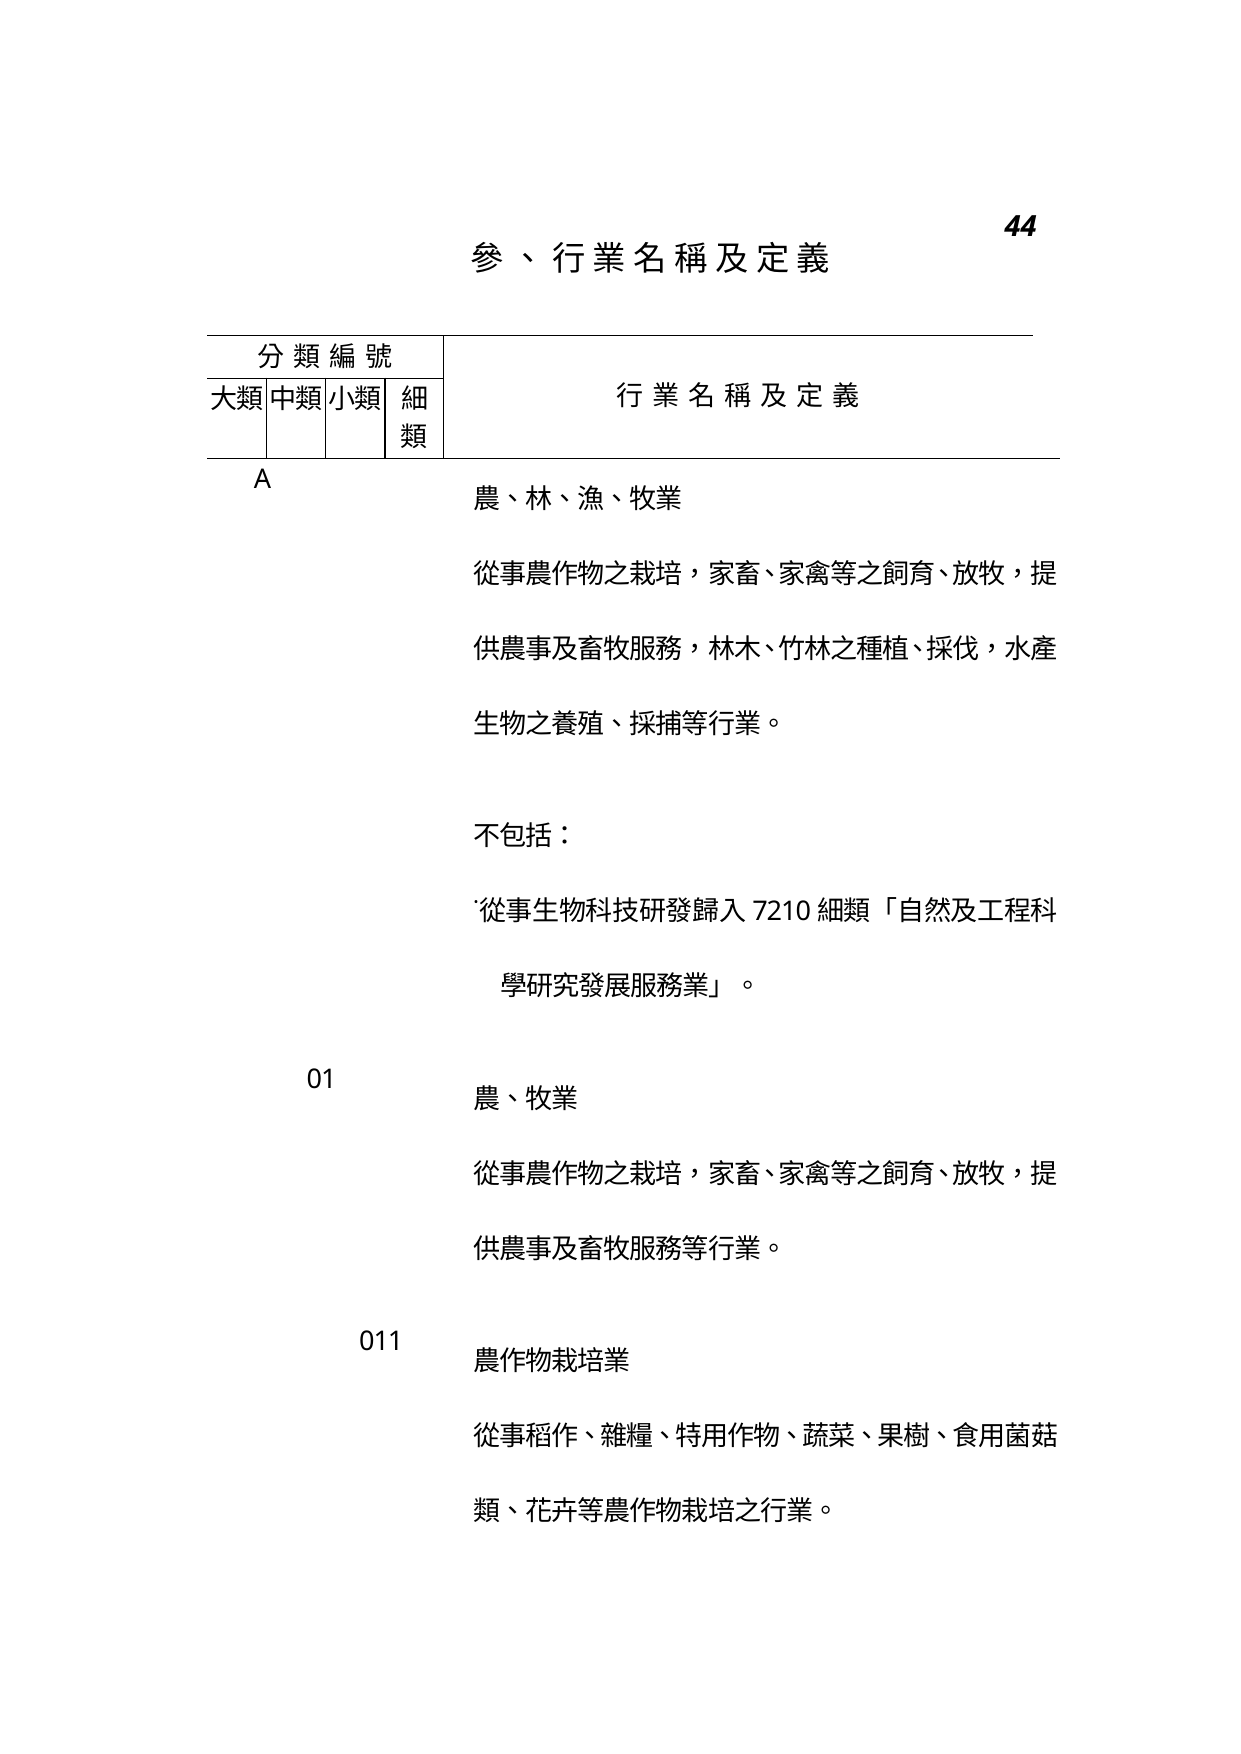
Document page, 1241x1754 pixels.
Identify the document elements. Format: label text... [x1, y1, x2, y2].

table_cell [1033, 378, 1060, 458]
table_cell [293, 1321, 351, 1546]
table_cell [207, 1059, 233, 1321]
table_cell [207, 459, 233, 1059]
table_cell [412, 1321, 470, 1546]
table_cell 農、牧業 從事農作物之栽培，家畜、家禽等之飼育、放牧，提供農事及畜牧服務等行業。 [470, 1059, 1060, 1321]
table_cell 小類 [326, 379, 384, 458]
table_cell [233, 1321, 292, 1546]
table_cell 01 [293, 1059, 351, 1321]
table_header 行 業 名 稱 及 定 義 [444, 336, 1032, 458]
table_cell 大類 [207, 379, 266, 458]
table_cell 農、林、漁、牧業 從事農作物之栽培，家畜、家禽等之飼育、放牧，提供農事及畜牧服務，林木、竹林之種植、採伐，水產生物之養殖、採捕等行業。 不包括： ˙從事生物科技研發歸入7210細類「自然及工程科學研究發展服務業」。 [470, 459, 1060, 1059]
table_cell [351, 1059, 412, 1321]
table_header [1033, 335, 1060, 378]
table_cell [233, 1059, 292, 1321]
table_cell [412, 459, 470, 1059]
table_cell A [233, 459, 292, 1059]
table_cell [293, 459, 351, 1059]
table_cell 011 [351, 1321, 412, 1546]
table_cell 細類 [386, 379, 443, 458]
table_cell 農作物栽培業 從事稻作、雜糧、特用作物、蔬菜、果樹、食用菌菇類、花卉等農作物栽培之行業。 [470, 1321, 1060, 1546]
table_cell [207, 1321, 233, 1546]
table_cell [412, 1059, 470, 1321]
table_cell [351, 459, 412, 1059]
table_cell 中類 [267, 379, 325, 458]
table_header 分 類 編 號 [207, 336, 443, 378]
